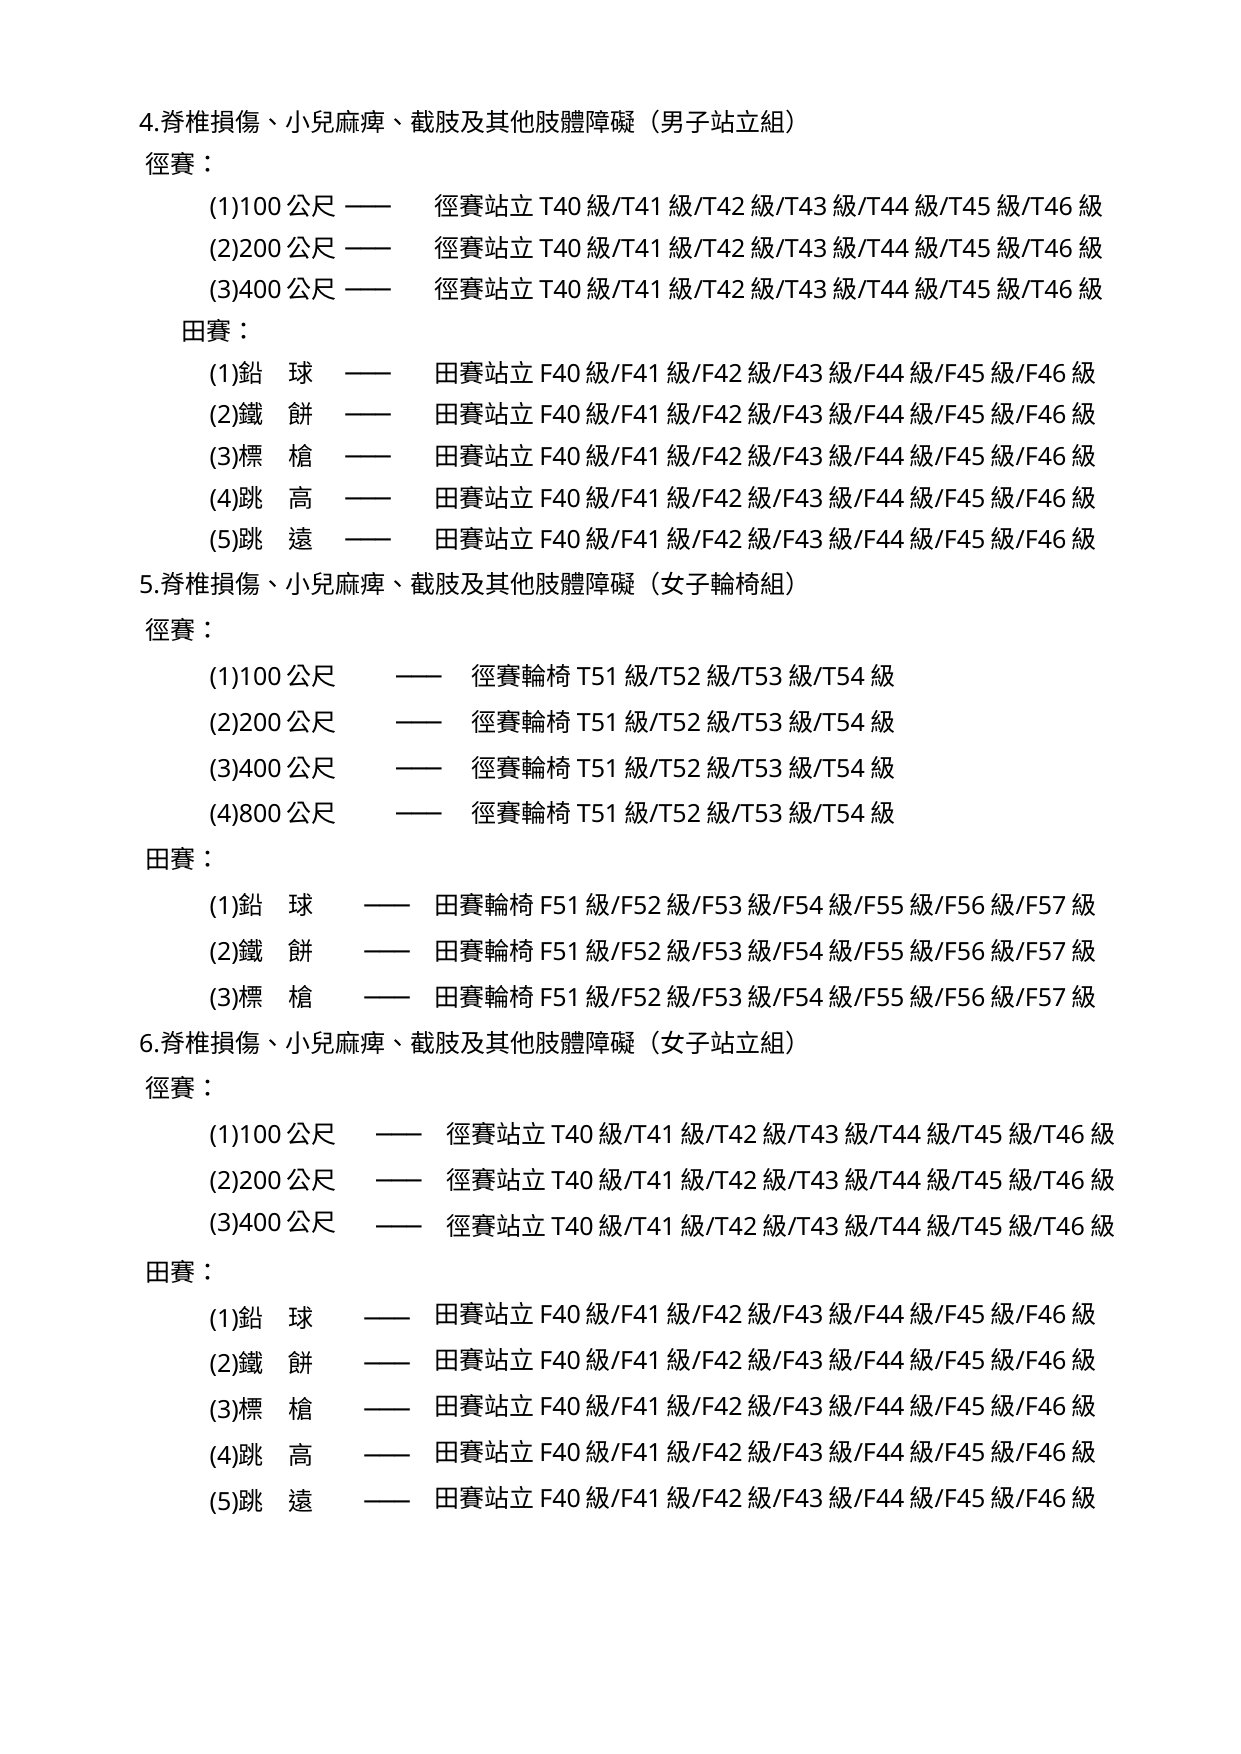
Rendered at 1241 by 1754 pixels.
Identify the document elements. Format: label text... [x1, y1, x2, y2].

table_header ─── [343, 1290, 431, 1336]
text 田賽： [106, 1244, 1134, 1290]
table_cell 田賽站立F40級/F41級/F42級/F43級/F44級/F45級/F46級 [431, 1336, 1119, 1382]
table_cell (2)200公尺 [206, 695, 369, 740]
table_cell 田賽站立F40級/F41級/F42級/F43級/F44級/F45級/F46級 [431, 390, 1119, 432]
table_cell (2)200公尺 [206, 224, 342, 265]
table_header (1)鉛 球 [206, 1290, 342, 1336]
text 徑賽： [106, 603, 1134, 649]
table_cell 徑賽站立T40級/T41級/T42級/T43級/T44級/T45級/T46級 [431, 224, 1119, 265]
table_cell ─── [354, 1199, 443, 1244]
table_header (1)100公尺 [206, 1107, 354, 1153]
table_header ─── [343, 182, 431, 224]
table_cell ─── [343, 1336, 431, 1382]
table_cell (2)鐵 餅 [206, 1336, 342, 1382]
table_cell ─── [343, 474, 431, 515]
table_cell 田賽站立F40級/F41級/F42級/F43級/F44級/F45級/F46級 [431, 474, 1119, 515]
table_cell 徑賽輪椅T51級/T52級/T53級/T54級 [469, 786, 1119, 832]
table_cell (4)跳 高 [206, 1428, 342, 1474]
table_cell ─── [343, 390, 431, 432]
table_header ─── [354, 1107, 443, 1153]
table_header 田賽站立F40級/F41級/F42級/F43級/F44級/F45級/F46級 [431, 1290, 1119, 1336]
table_cell (3)標 槍 [206, 432, 342, 474]
table_cell ─── [343, 265, 431, 307]
table_cell 徑賽站立T40級/T41級/T42級/T43級/T44級/T45級/T46級 [443, 1199, 1119, 1244]
table_cell ─── [343, 432, 431, 474]
table_cell (4)800公尺 [206, 786, 369, 832]
table_header (1)100公尺 [206, 182, 342, 224]
text 徑賽： [106, 1061, 1134, 1107]
table_header ─── [343, 349, 431, 390]
table_cell ─── [369, 786, 469, 832]
table_cell 田賽站立F40級/F41級/F42級/F43級/F44級/F45級/F46級 [431, 432, 1119, 474]
table_cell 徑賽輪椅T51級/T52級/T53級/T54級 [469, 695, 1119, 740]
text 田賽： [106, 832, 1134, 878]
table_cell 田賽站立F40級/F41級/F42級/F43級/F44級/F45級/F46級 [431, 1474, 1119, 1519]
table_cell (2)200公尺 [206, 1153, 354, 1199]
table_cell 徑賽輪椅T51級/T52級/T53級/T54級 [469, 740, 1119, 786]
table_cell 田賽站立F40級/F41級/F42級/F43級/F44級/F45級/F46級 [431, 1428, 1119, 1474]
table_cell (4)跳 高 [206, 474, 342, 515]
table_cell ─── [369, 740, 469, 786]
table_cell ─── [343, 970, 431, 1015]
table_header 田賽輪椅F51級/F52級/F53級/F54級/F55級/F56級/F57級 [431, 878, 1119, 924]
table_cell 田賽站立F40級/F41級/F42級/F43級/F44級/F45級/F46級 [431, 1382, 1119, 1428]
table_cell (3)400公尺 [206, 740, 369, 786]
table_cell (2)鐵 餅 [206, 924, 342, 969]
table_cell ─── [343, 1474, 431, 1519]
table_cell (5)跳 遠 [206, 1474, 342, 1519]
table_header 田賽站立F40級/F41級/F42級/F43級/F44級/F45級/F46級 [431, 349, 1119, 390]
table_cell (5)跳 遠 [206, 515, 342, 557]
table_cell 田賽輪椅F51級/F52級/F53級/F54級/F55級/F56級/F57級 [431, 924, 1119, 969]
table_cell ─── [343, 924, 431, 969]
table_cell (3)400公尺 [206, 265, 342, 307]
table_cell 徑賽站立T40級/T41級/T42級/T43級/T44級/T45級/T46級 [443, 1153, 1119, 1199]
table_header 徑賽站立T40級/T41級/T42級/T43級/T44級/T45級/T46級 [431, 182, 1119, 224]
table_cell ─── [343, 1382, 431, 1428]
table_cell (2)鐵 餅 [206, 390, 342, 432]
table_cell (3)標 槍 [206, 970, 342, 1015]
table_header 徑賽輪椅T51級/T52級/T53級/T54級 [469, 649, 1119, 694]
table_cell (3)標 槍 [206, 1382, 342, 1428]
table_cell 田賽站立F40級/F41級/F42級/F43級/F44級/F45級/F46級 [431, 515, 1119, 557]
text 田賽： [106, 307, 1134, 349]
table_header (1)鉛 球 [206, 349, 342, 390]
table_cell (3)400公尺 [206, 1199, 354, 1244]
text 6.脊椎損傷、小兒麻痺、截肢及其他肢體障礙（女子站立組） [106, 1015, 1134, 1061]
table_header ─── [369, 649, 469, 694]
table_cell 田賽輪椅F51級/F52級/F53級/F54級/F55級/F56級/F57級 [431, 970, 1119, 1015]
table_header (1)100公尺 [206, 649, 369, 694]
text 4.脊椎損傷、小兒麻痺、截肢及其他肢體障礙（男子站立組） [106, 94, 1134, 140]
table_cell ─── [343, 515, 431, 557]
table_cell 徑賽站立T40級/T41級/T42級/T43級/T44級/T45級/T46級 [431, 265, 1119, 307]
table_cell ─── [343, 1428, 431, 1474]
text 徑賽： [106, 140, 1134, 182]
table_cell ─── [343, 224, 431, 265]
table_header ─── [343, 878, 431, 924]
text 5.脊椎損傷、小兒麻痺、截肢及其他肢體障礙（女子輪椅組） [106, 557, 1134, 603]
table_cell ─── [369, 695, 469, 740]
table_header (1)鉛 球 [206, 878, 342, 924]
table_cell ─── [354, 1153, 443, 1199]
table_header 徑賽站立T40級/T41級/T42級/T43級/T44級/T45級/T46級 [443, 1107, 1119, 1153]
